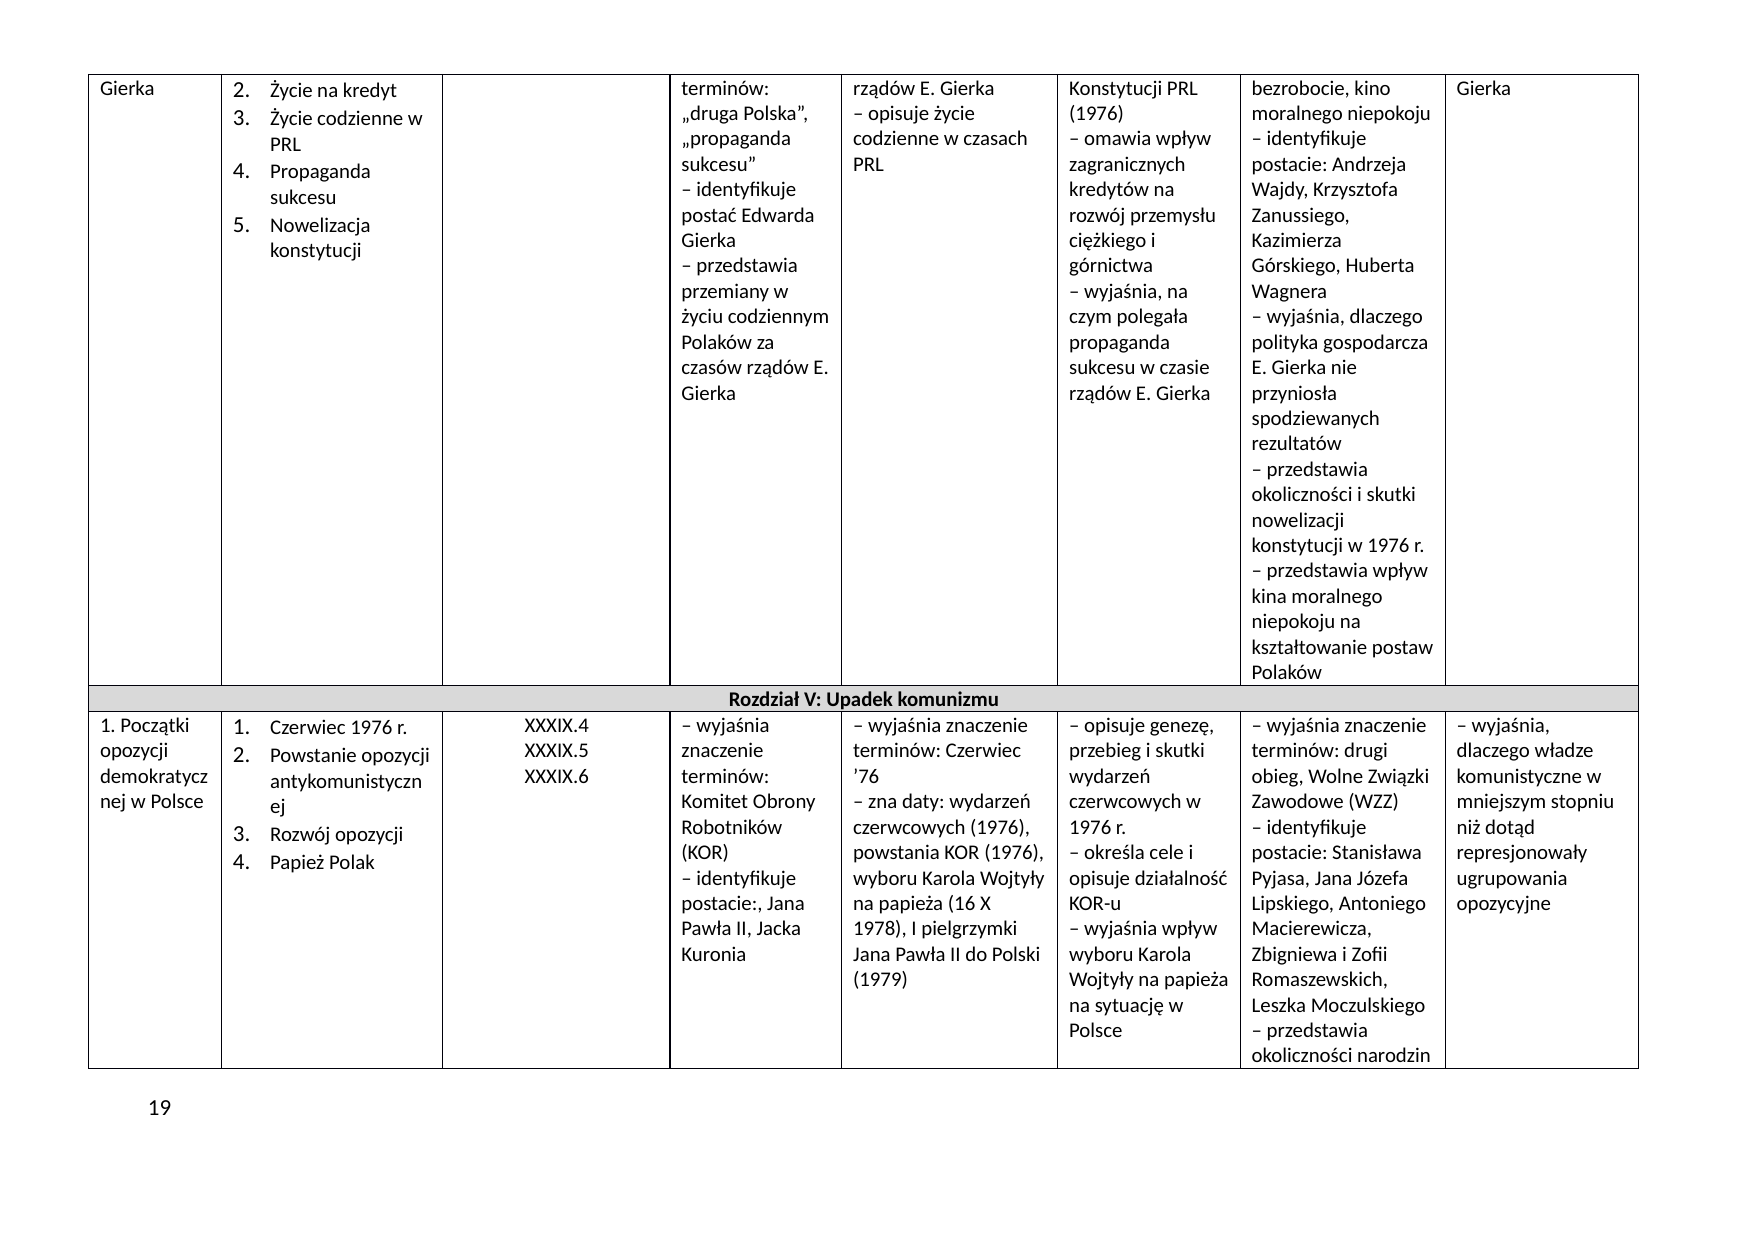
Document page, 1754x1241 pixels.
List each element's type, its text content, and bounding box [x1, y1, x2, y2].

table_cell – wyjaśnia, dlaczego władze komunistyczne w mniejszym stopniu niż dotąd represjonowały ugrupowania opozycyjne [1446, 712, 1638, 1068]
table_cell [443, 75, 669, 685]
table_cell Gierka [89, 75, 221, 685]
table_cell rządów E. Gierka – opisuje życie codzienne w czasach PRL [842, 75, 1057, 685]
table_cell – wyjaśnia znaczenie terminów: Komitet Obrony Robotników (KOR) – identyfikuje postacie:, Jana Pawła II, Jacka Kuronia [671, 712, 841, 1068]
table_cell Gierka [1446, 75, 1638, 685]
table_cell – opisuje genezę, przebieg i skutki wydarzeń czerwcowych w 1976 r. – określa cele i opisuje działalność KOR-u – wyjaśnia wpływ wyboru Karola Wojtyły na papieża na sytuację w Polsce [1058, 712, 1240, 1068]
table_cell XXXIX.4 XXXIX.5 XXXIX.6 [443, 712, 669, 1068]
table_cell terminów: „druga Polska”, „propaganda sukcesu” – identyfikuje postać Edwarda Gierka – przedstawia przemiany w życiu codziennym Polaków za czasów rządów E. Gierka [671, 75, 841, 685]
table_cell bezrobocie, kino moralnego niepokoju – identyfikuje postacie: Andrzeja Wajdy, Krzysztofa Zanussiego, Kazimierza Górskiego, Huberta Wagnera – wyjaśnia, dlaczego polityka gospodarcza E. Gierka nie przyniosła spodziewanych rezultatów – przedstawia okoliczności i skutki nowelizacji konstytucji w 1976 r. – przedstawia wpływ kina moralnego niepokoju na kształtowanie postaw Polaków [1241, 75, 1445, 685]
table_cell „Druga Polska” Edwarda Gierka Życie na kredyt Życie codzienne w PRL Propaganda sukcesu Nowelizacja konstytucji [222, 75, 442, 685]
table_cell – wyjaśnia znaczenie terminów: Czerwiec ’76 – zna daty: wydarzeń czerwcowych (1976), powstania KOR (1976), wyboru Karola Wojtyły na papieża (16 X 1978), I pielgrzymki Jana Pawła II do Polski (1979) [842, 712, 1057, 1068]
table_cell Konstytucji PRL (1976) – omawia wpływ zagranicznych kredytów na rozwój przemysłu ciężkiego i górnictwa – wyjaśnia, na czym polegała propaganda sukcesu w czasie rządów E. Gierka [1058, 75, 1240, 685]
table_cell Rozdział V: Upadek komunizmu [89, 686, 1638, 711]
table_cell 1. Początki opozycji demokratycznej w Polsce [89, 712, 221, 1068]
table_cell – wyjaśnia znaczenie terminów: drugi obieg, Wolne Związki Zawodowe (WZZ) – identyfikuje postacie: Stanisława Pyjasa, Jana Józefa Lipskiego, Antoniego Macierewicza, Zbigniewa i Zofii Romaszewskich, Leszka Moczulskiego – przedstawia okoliczności narodzin [1241, 712, 1445, 1068]
table_cell Czerwiec 1976 r. Powstanie opozycji antykomunistycznej Rozwój opozycji Papież Polak [222, 712, 442, 1068]
